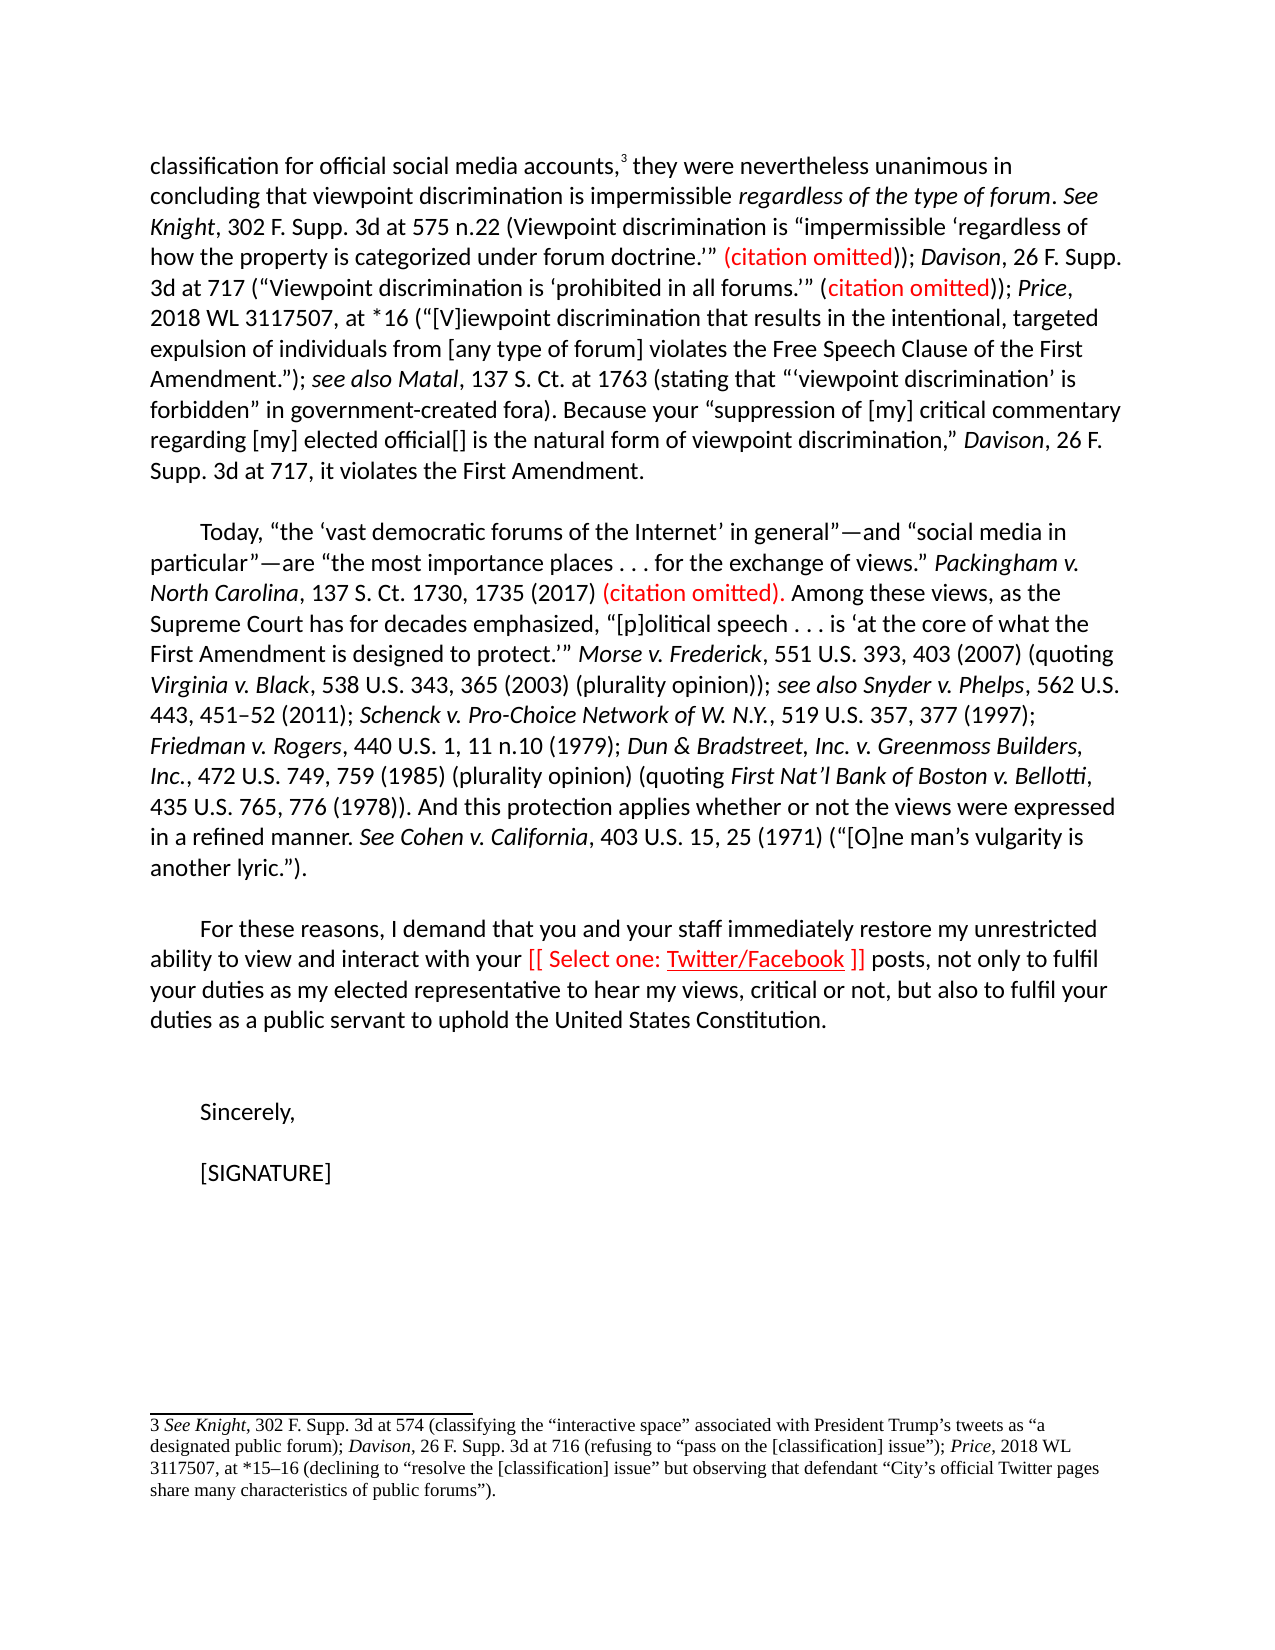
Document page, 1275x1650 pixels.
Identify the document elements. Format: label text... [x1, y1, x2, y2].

text [SIGNATURE] [150, 1157, 1125, 1188]
text While the federal courts that have considered the issue did not agree on the proper forum classification for official social media accounts, they were nevertheless unanimous in concluding that viewpoint discrimination is impermissible regardless of the type of forum. See Knight, 302 F. Supp. 3d at 575 n.22 (Viewpoint discrimination is “impermissible ‘regardless of how the property is categorized under forum doctrine.’” (citation omitted)); Davison, 26 F. Supp. 3d at 717 (“Viewpoint discrimination is ‘prohibited in all forums.’” (citation omitted)); Price, 2018 WL 3117507, at *16 (“[V]iewpoint discrimination that results in the intentional, targeted expulsion of individuals from [any type of forum] violates the Free Speech Clause of the First Amendment.”); see also Matal, 137 S. Ct. at 1763 (stating that “‘viewpoint discrimination’ is forbidden” in government-created fora). Because your “suppression of [my] critical commentary regarding [my] elected official[] is the natural form of viewpoint discrimination,” Davison, 26 F. Supp. 3d at 717, it violates the First Amendment. [150, 150, 1125, 486]
text Sincerely, [150, 1096, 1125, 1127]
text See Knight, 302 F. Supp. 3d at 574 (classifying the “interactive space” associated with President Trump’s tweets as “a designated public forum); Davison, 26 F. Supp. 3d at 716 (refusing to “pass on the [classification] issue”); Price, 2018 WL 3117507, at *15–16 (declining to “resolve the [classification] issue” but observing that defendant “City’s official Twitter pages share many characteristics of public forums”). [150, 1414, 1125, 1500]
text Today, “the ‘vast democratic forums of the Internet’ in general”—and “social media in particular”—are “the most importance places . . . for the exchange of views.” Packingham v. North Carolina, 137 S. Ct. 1730, 1735 (2017) (citation omitted). Among these views, as the Supreme Court has for decades emphasized, “[p]olitical speech . . . is ‘at the core of what the First Amendment is designed to protect.’” Morse v. Frederick, 551 U.S. 393, 403 (2007) (quoting Virginia v. Black, 538 U.S. 343, 365 (2003) (plurality opinion)); see also Snyder v. Phelps, 562 U.S. 443, 451–52 (2011); Schenck v. Pro-Choice Network of W. N.Y., 519 U.S. 357, 377 (1997); Friedman v. Rogers, 440 U.S. 1, 11 n.10 (1979); Dun & Bradstreet, Inc. v. Greenmoss Builders, Inc., 472 U.S. 749, 759 (1985) (plurality opinion) (quoting First Nat’l Bank of Boston v. Bellotti, 435 U.S. 765, 776 (1978)). And this protection applies whether or not the views were expressed in a refined manner. See Cohen v. California, 403 U.S. 15, 25 (1971) (“[O]ne man’s vulgarity is another lyric.”). [150, 516, 1125, 882]
text For these reasons, I demand that you and your staff immediately restore my unrestricted ability to view and interact with your [[ Select one: Twitter/Facebook ]] posts, not only to fulfil your duties as my elected representative to hear my views, critical or not, but also to fulfil your duties as a public servant to uphold the United States Constitution. [150, 913, 1125, 1035]
